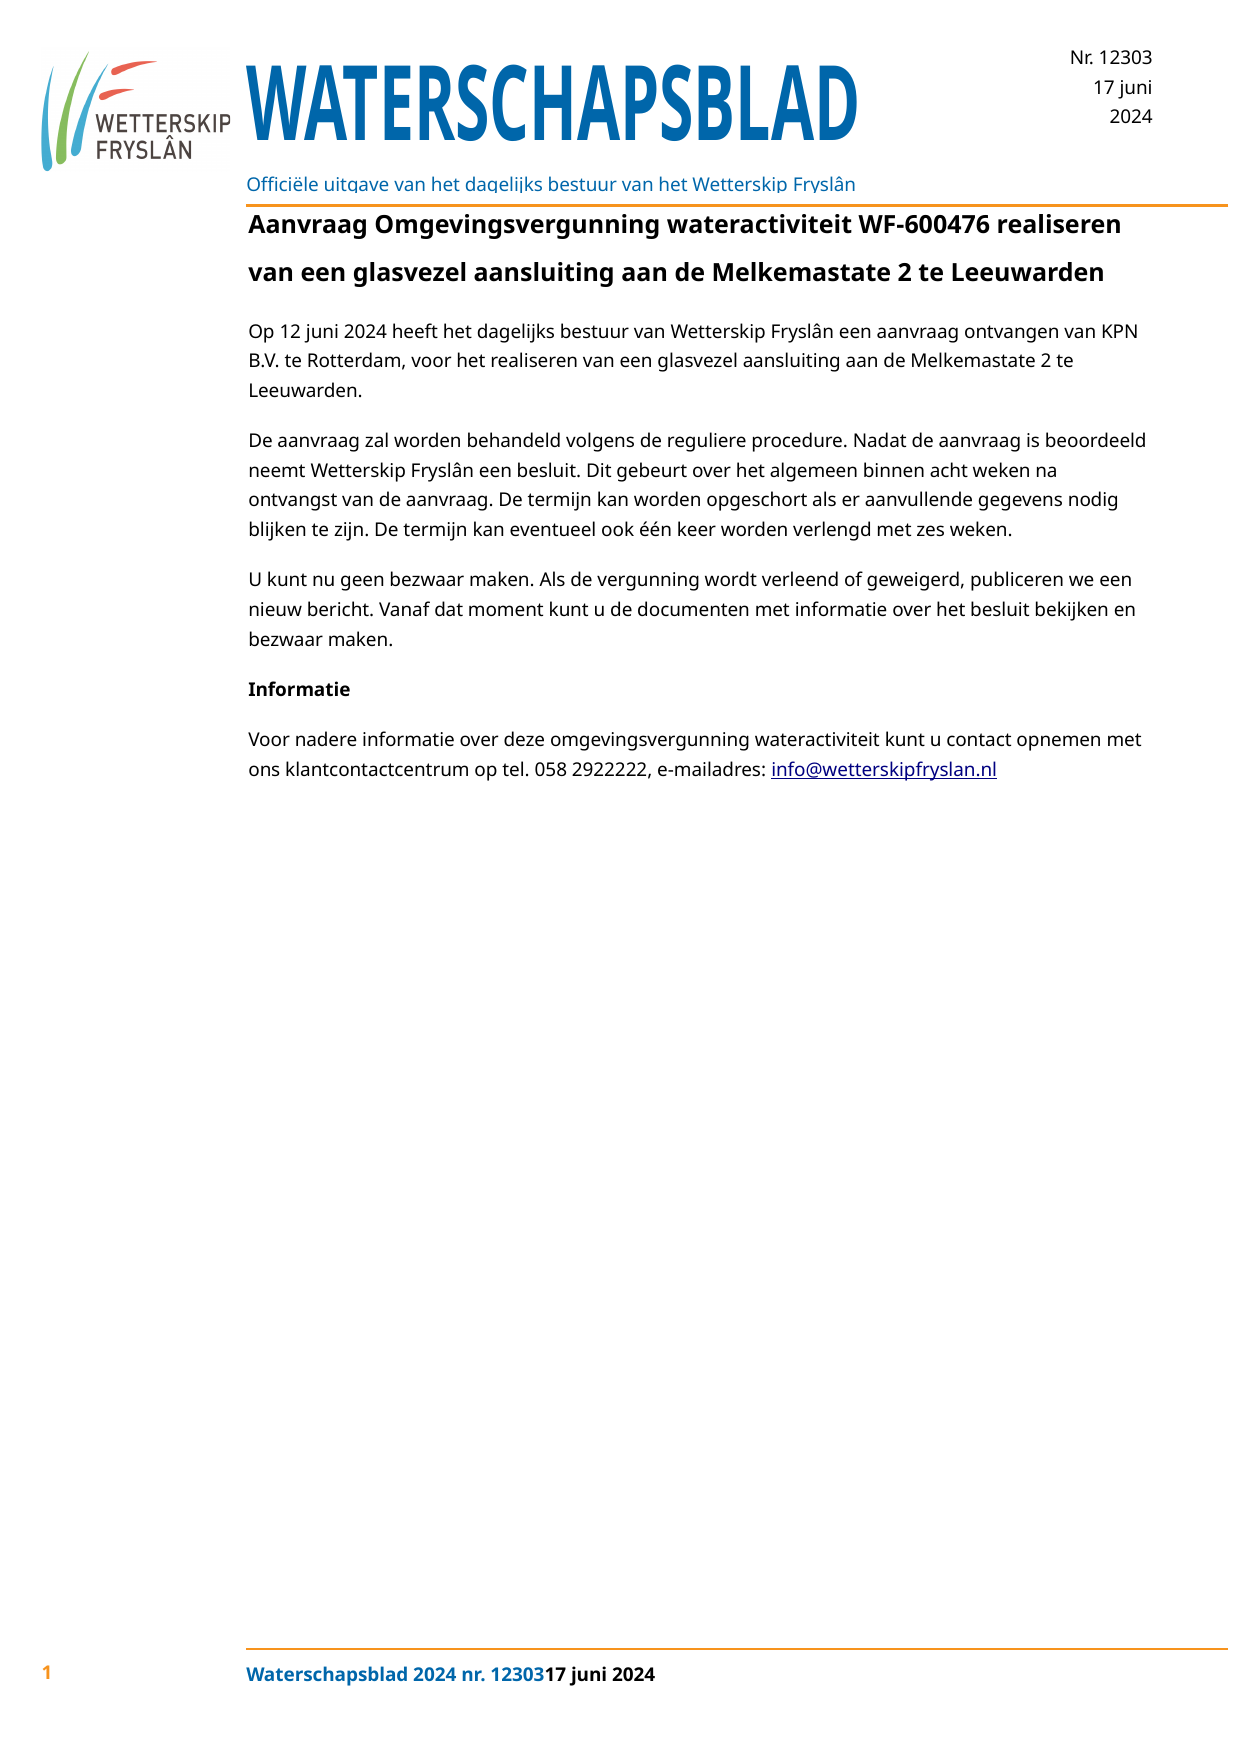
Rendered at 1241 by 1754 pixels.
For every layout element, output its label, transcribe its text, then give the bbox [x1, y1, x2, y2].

text Aanvraag Omgevingsvergunning wateractiviteit WF-600476 realiseren van een glasvezel aansluiting aan de Melkemastate 2 te Leeuwarden [248, 207, 1152, 288]
text Op 12 juni 2024 heeft het dagelijks bestuur van Wetterskip Fryslân een aanvraag ontvangen van KPN B.V. te Rotterdam, voor het realiseren van een glasvezel aansluiting aan de Melkemastate 2 te Leeuwarden. [248, 318, 1152, 403]
text Informatie [248, 676, 1152, 702]
picture [41, 47, 231, 172]
text Voor nadere informatie over deze omgevingsvergunning wateractiviteit kunt u contact opnemen met ons klantcontactcentrum op tel. 058 2922222, e-mailadres: info@wetterskipfryslan.nl [248, 727, 1152, 782]
text De aanvraag zal worden behandeld volgens de reguliere procedure. Nadat de aanvraag is beoordeeld neemt Wetterskip Fryslân een besluit. Dit gebeurt over het algemeen binnen acht weken na ontvangst van de aanvraag. De termijn kan worden opgeschort als er aanvullende gegevens nodig blijken te zijn. De termijn kan eventueel ook één keer worden verlengd met zes weken. [248, 427, 1152, 542]
text U kunt nu geen bezwaar maken. Als de vergunning wordt verleend of geweigerd, publiceren we een nieuw bericht. Vanaf dat moment kunt u de documenten met informatie over het besluit bekijken en bezwaar maken. [248, 567, 1152, 652]
